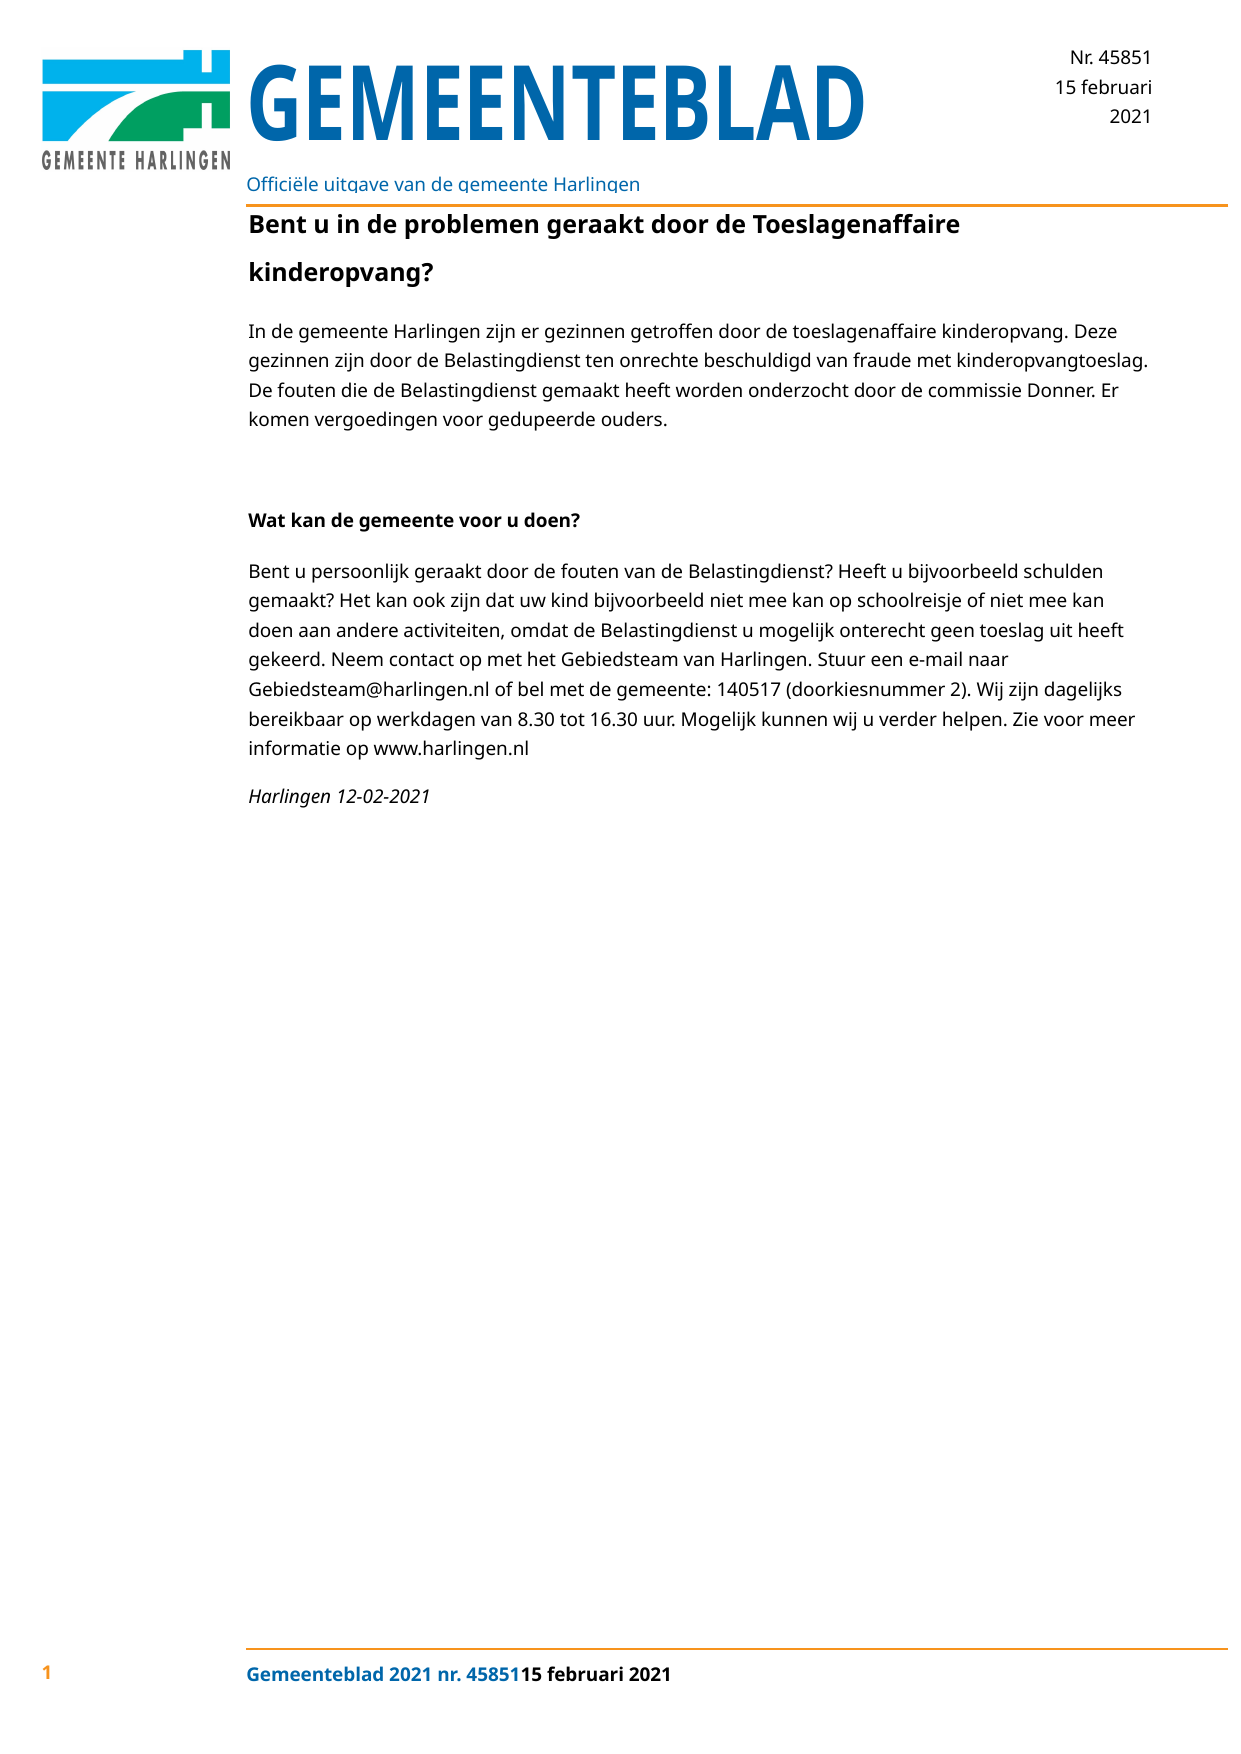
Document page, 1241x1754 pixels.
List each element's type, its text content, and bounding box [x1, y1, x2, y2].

text In de gemeente Harlingen zijn er gezinnen getroffen door de toeslagenaffaire kinderopvang. Deze gezinnen zijn door de Belastingdienst ten onrechte beschuldigd van fraude met kinderopvangtoeslag. De fouten die de Belastingdienst gemaakt heeft worden onderzocht door de commissie Donner. Er komen vergoedingen voor gedupeerde ouders. [248, 318, 1152, 432]
picture [41, 47, 231, 172]
text Bent u in de problemen geraakt door de Toeslagenaffaire kinderopvang? [248, 207, 1152, 288]
text Wat kan de gemeente voor u doen? [248, 507, 1152, 533]
text Bent u persoonlijk geraakt door de fouten van de Belastingdienst? Heeft u bijvoorbeeld schulden gemaakt? Het kan ook zijn dat uw kind bijvoorbeeld niet mee kan op schoolreisje of niet mee kan doen aan andere activiteiten, omdat de Belastingdienst u mogelijk onterecht geen toeslag uit heeft gekeerd. Neem contact op met het Gebiedsteam van Harlingen. Stuur een e-mail naar Gebiedsteam@harlingen.nl of bel met de gemeente: 140517 (doorkiesnummer 2). Wij zijn dagelijks bereikbaar op werkdagen van 8.30 tot 16.30 uur. Mogelijk kunnen wij u verder helpen. Zie voor meer informatie op www.harlingen.nl [248, 558, 1152, 761]
text Harlingen 12-02-2021 [248, 783, 1152, 809]
